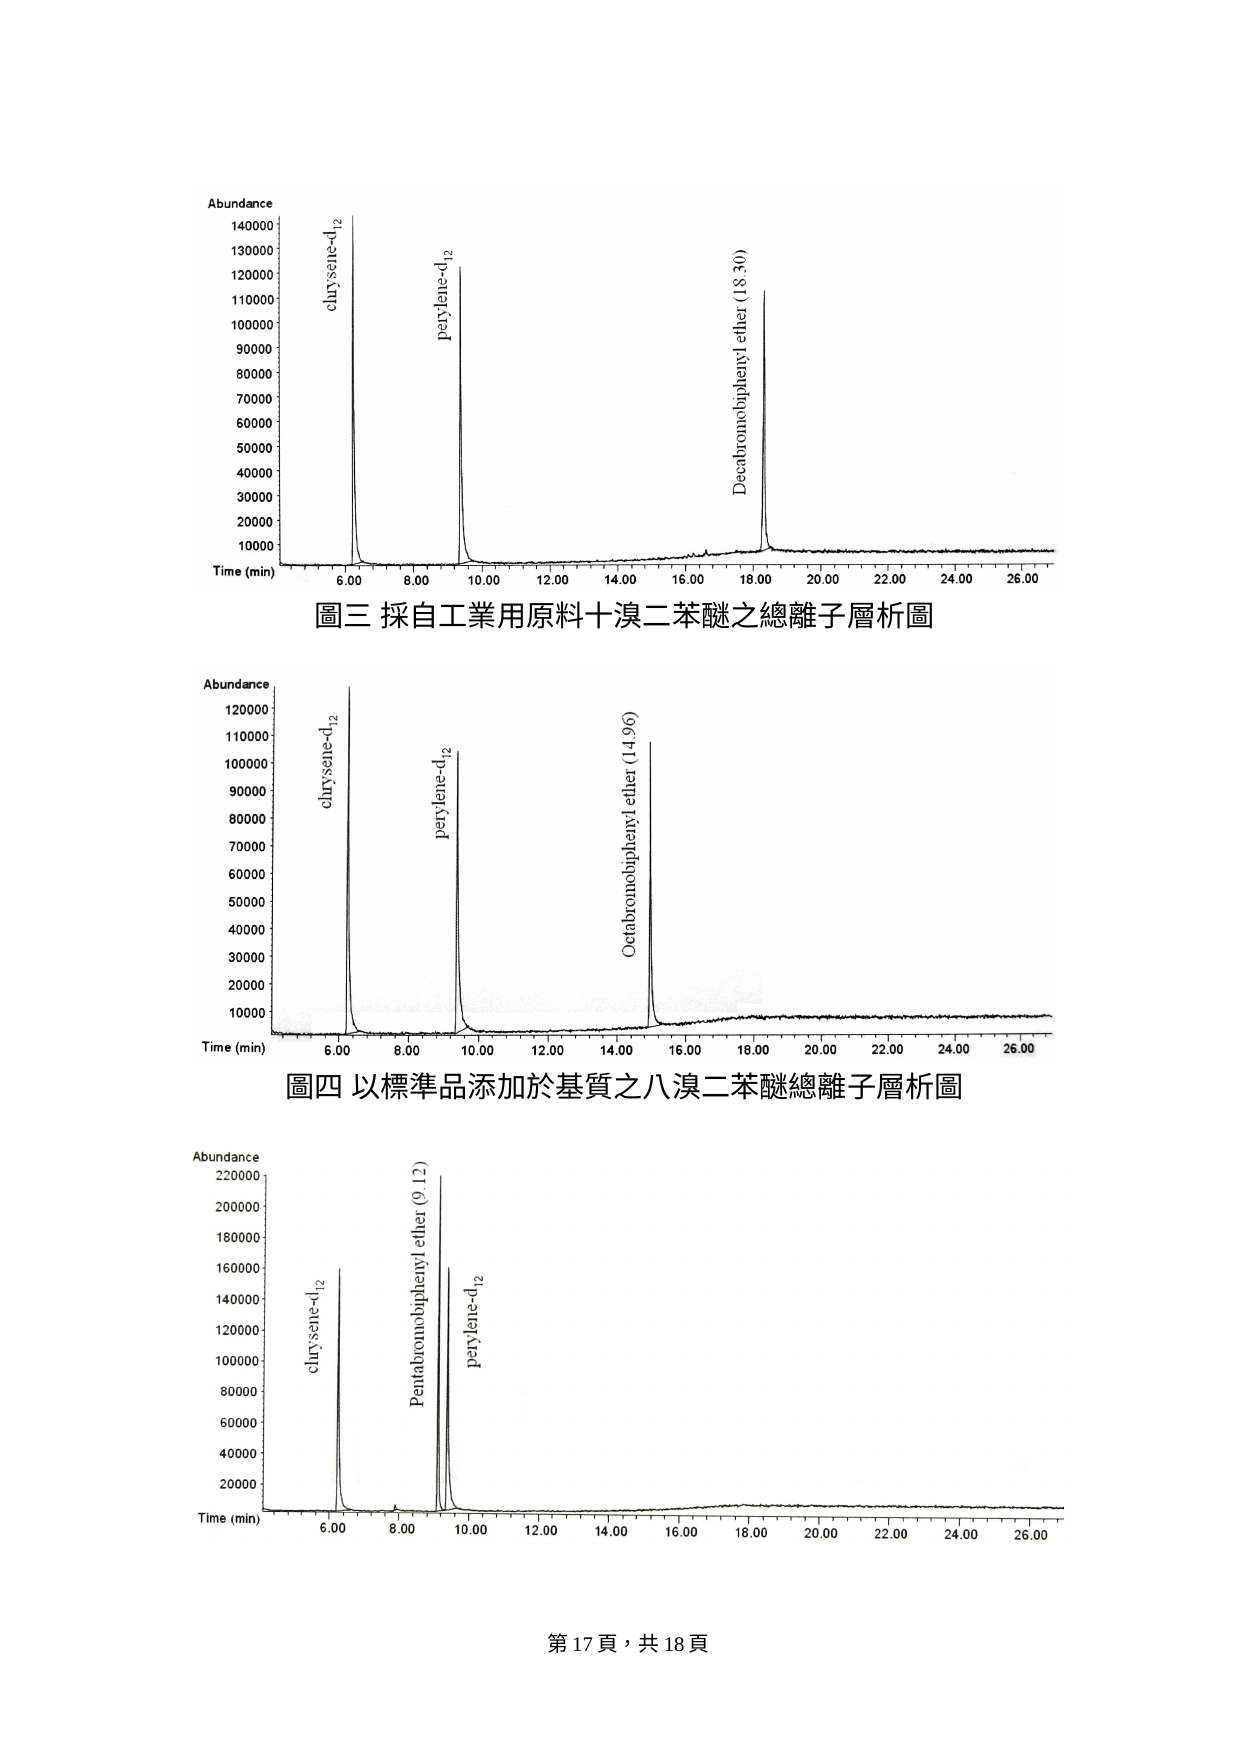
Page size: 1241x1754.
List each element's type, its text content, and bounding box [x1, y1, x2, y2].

picture [187, 1137, 1069, 1544]
picture [193, 667, 1057, 1064]
picture [197, 183, 1059, 593]
text 圖三 採自工業用原料十溴二苯醚之總離子層析圖 [187, 592, 1061, 635]
text 圖四 以標準品添加於基質之八溴二苯醚總離子層析圖 [187, 1063, 1061, 1106]
